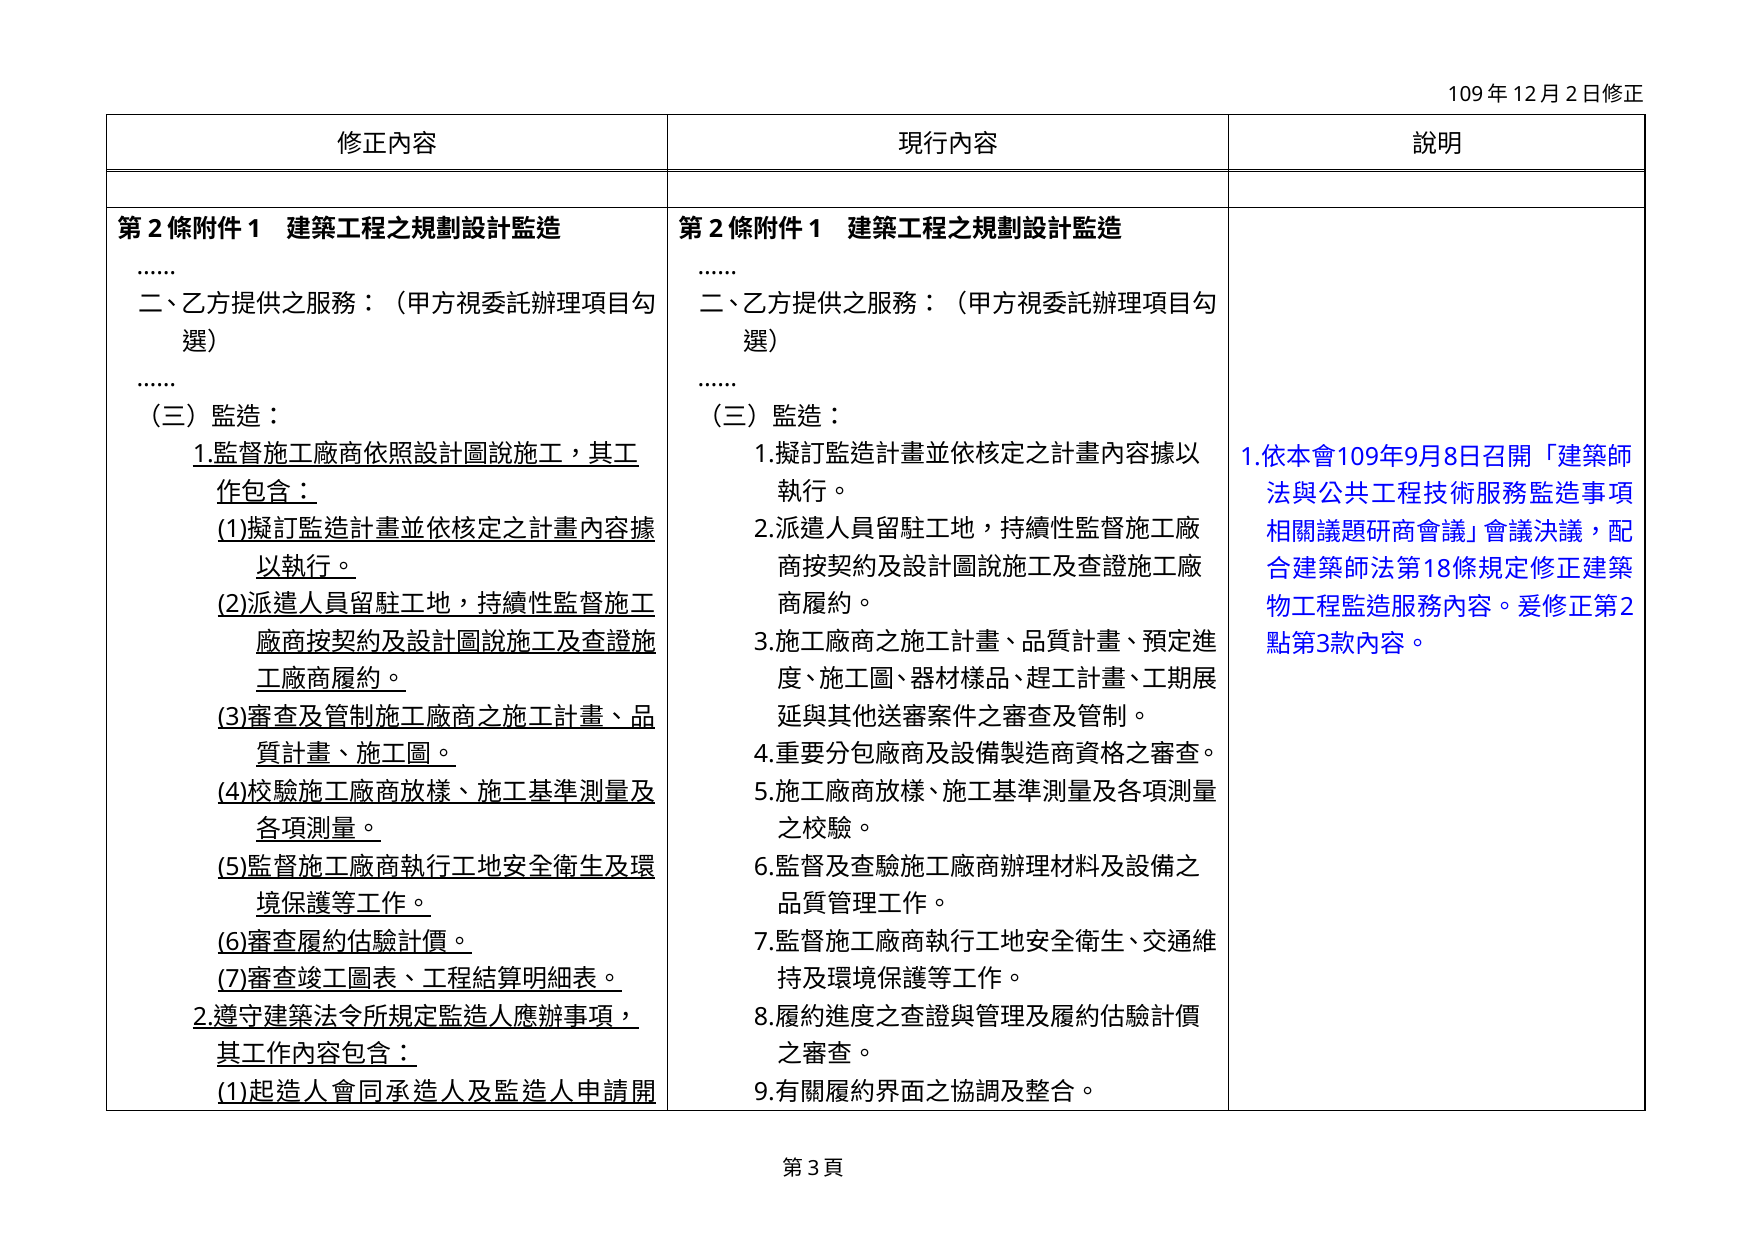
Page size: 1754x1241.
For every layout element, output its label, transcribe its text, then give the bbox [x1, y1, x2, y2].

table_cell [668, 172, 1228, 207]
table_cell 第2條附件1 建築工程之規劃設計監造 …… 二、乙方提供之服務：（甲方視委託辦理項目勾選） …… （三）監造： 1.監督施工廠商依照設計圖說施工，其工作包含： (1)擬訂監造計畫並依核定之計畫內容據以執行。 (2)派遣人員留駐工地，持續性監督施工廠商按契約及設計圖說施工及查證施工廠商履約。 (3)審查及管制施工廠商之施工計畫、品質計畫、施工圖。 (4)校驗施工廠商放樣、施工基準測量及各項測量。 (5)監督施工廠商執行工地安全衛生及環境保護等工作。 (6)審查履約估驗計價。 (7)審查竣工圖表、工程結算明細表。 2.遵守建築法令所規定監造人應辦事項，其工作內容包含： (1)起造人會同承造人及監造人申請開 [107, 208, 667, 1110]
table_header 現行內容 [668, 115, 1228, 169]
table_cell [1229, 172, 1644, 207]
table_header 修正內容 [107, 115, 667, 169]
table_cell [107, 172, 667, 207]
table_cell 1.依本會109年9月8日召開「建築師法與公共工程技術服務監造事項相關議題研商會議」會議決議，配合建築師法第18條規定修正建築物工程監造服務內容。爰修正第2點第3款內容。 [1229, 208, 1644, 1110]
table_cell 第2條附件1 建築工程之規劃設計監造 …… 二、乙方提供之服務：（甲方視委託辦理項目勾選） …… （三）監造： 1.擬訂監造計畫並依核定之計畫內容據以執行。 2.派遣人員留駐工地，持續性監督施工廠商按契約及設計圖說施工及查證施工廠商履約。 3.施工廠商之施工計畫、品質計畫、預定進度、施工圖、器材樣品、趕工計畫、工期展延與其他送審案件之審查及管制。 4.重要分包廠商及設備製造商資格之審查。 5.施工廠商放樣、施工基準測量及各項測量之校驗。 6.監督及查驗施工廠商辦理材料及設備之品質管理工作。 7.監督施工廠商執行工地安全衛生、交通維持及環境保護等工作。 8.履約進度之查證與管理及履約估驗計價之審查。 9.有關履約界面之協調及整合。 [668, 208, 1228, 1110]
table_header 說明 [1229, 115, 1644, 169]
